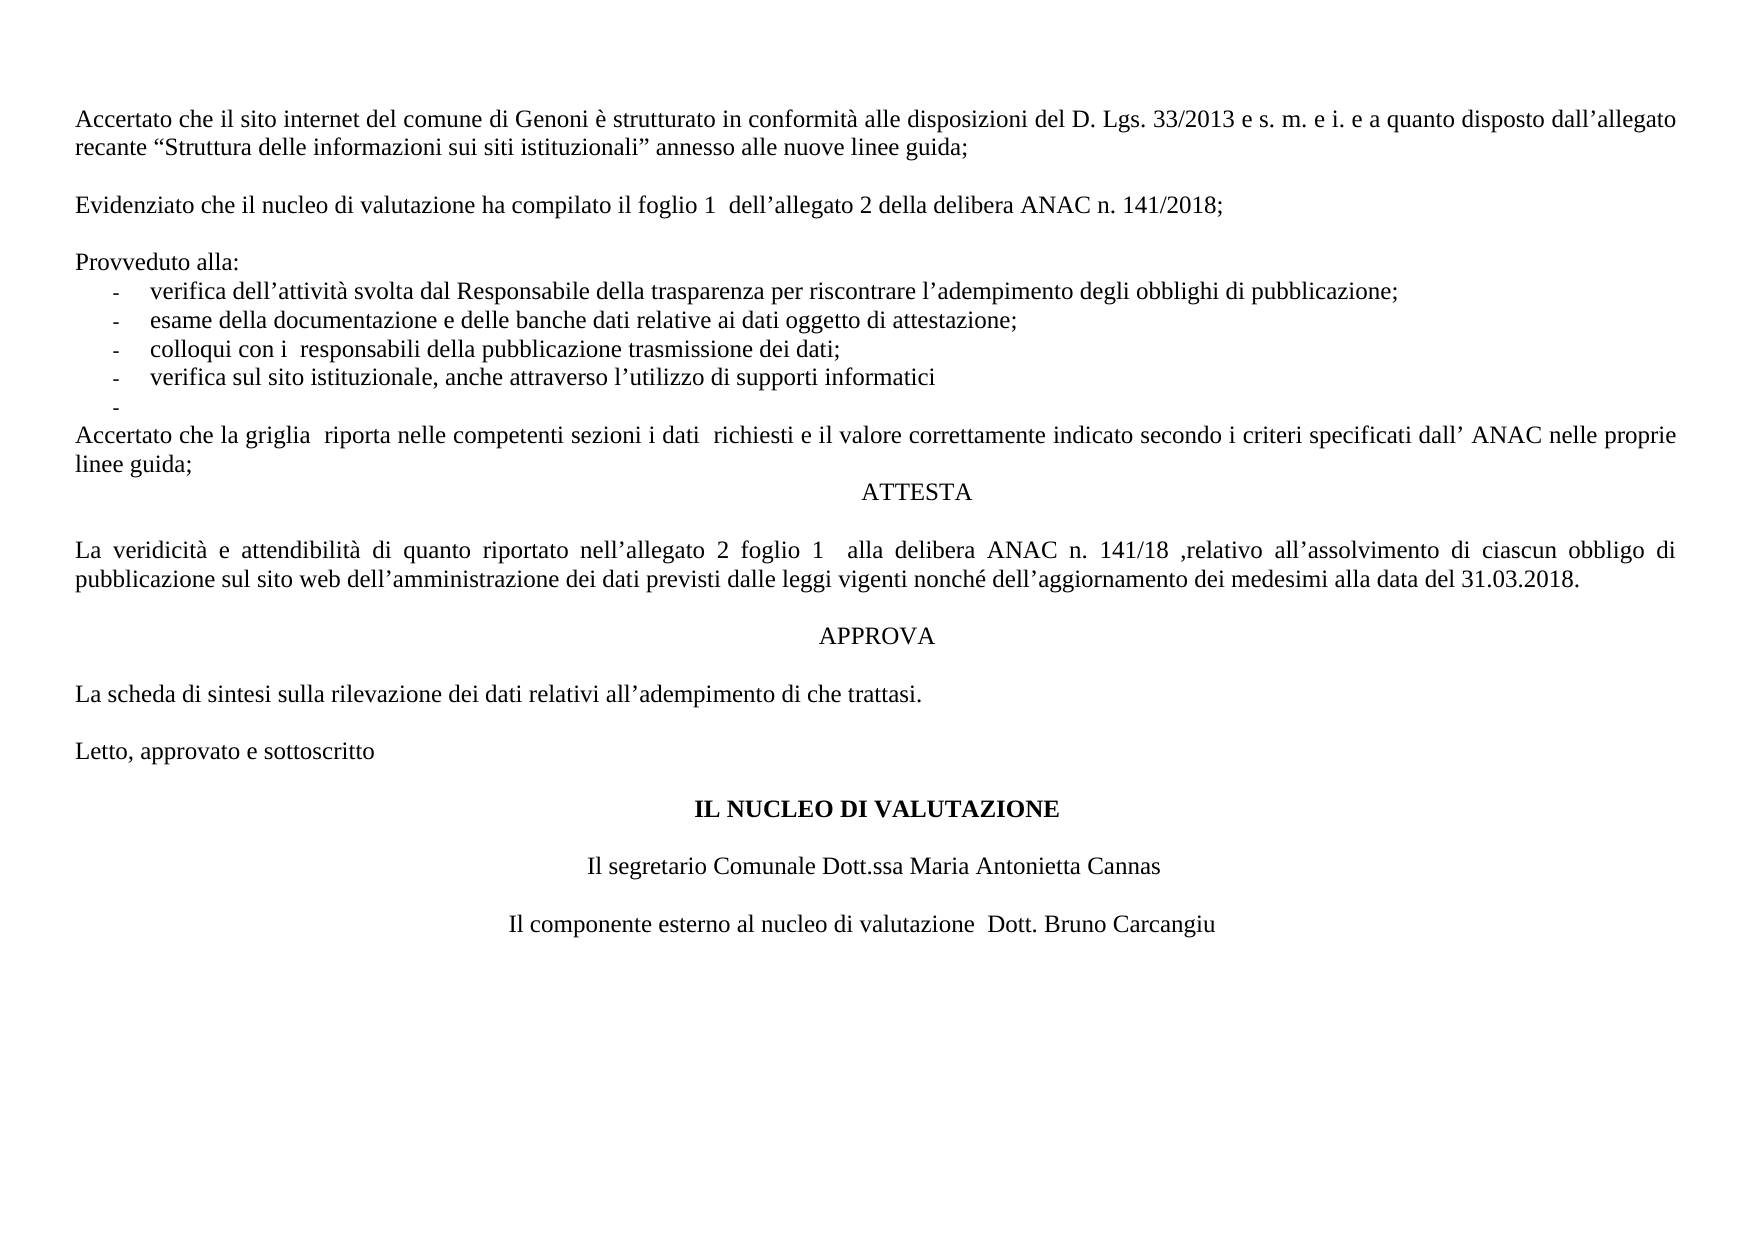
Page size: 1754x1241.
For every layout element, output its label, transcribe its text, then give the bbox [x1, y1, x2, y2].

list esame della documentazione e delle banche dati relative ai dati oggetto di attestazione; [112, 305, 1679, 334]
text La scheda di sintesi sulla rilevazione dei dati relativi all’adempimento di che trattasi. [75, 679, 1679, 707]
text Evidenziato che il nucleo di valutazione ha compilato il foglio 1 dell’allegato 2 della delibera ANAC n. 141/2018; [75, 190, 1679, 219]
text Letto, approvato e sottoscritto [75, 736, 1679, 765]
text IL NUCLEO DI VALUTAZIONE [75, 794, 1679, 822]
text Accertato che il sito internet del comune di Genoni è strutturato in conformità alle disposizioni del D. Lgs. 33/2013 e s. m. e i. e a quanto disposto dall’allegato recante “Struttura delle informazioni sui siti istituzionali” annesso alle nuove linee guida; [75, 104, 1679, 161]
text La veridicità e attendibilità di quanto riportato nell’allegato 2 foglio 1 alla delibera ANAC n. 141/18 ,relativo all’assolvimento di ciascun obbligo di pubblicazione sul sito web dell’amministrazione dei dati previsti dalle leggi vigenti nonché dell’aggiornamento dei medesimi alla data del 31.03.2018. [75, 535, 1679, 592]
text ATTESTA [155, 477, 1679, 506]
list verifica sul sito istituzionale, anche attraverso l’utilizzo di supporti informatici [112, 362, 1679, 391]
text Il componente esterno al nucleo di valutazione Dott. Bruno Carcangiu [75, 909, 1679, 937]
text Provveduto alla: [75, 247, 1679, 276]
list colloqui con i responsabili della pubblicazione trasmissione dei dati; [112, 334, 1679, 362]
list verifica dell’attività svolta dal Responsabile della trasparenza per riscontrare l’adempimento degli obblighi di pubblicazione; [112, 276, 1679, 305]
text Accertato che la griglia riporta nelle competenti sezioni i dati richiesti e il valore correttamente indicato secondo i criteri specificati dall’ ANAC nelle proprie linee guida; [75, 420, 1679, 477]
text APPROVA [75, 621, 1679, 650]
text Il segretario Comunale Dott.ssa Maria Antonietta Cannas [75, 851, 1679, 880]
